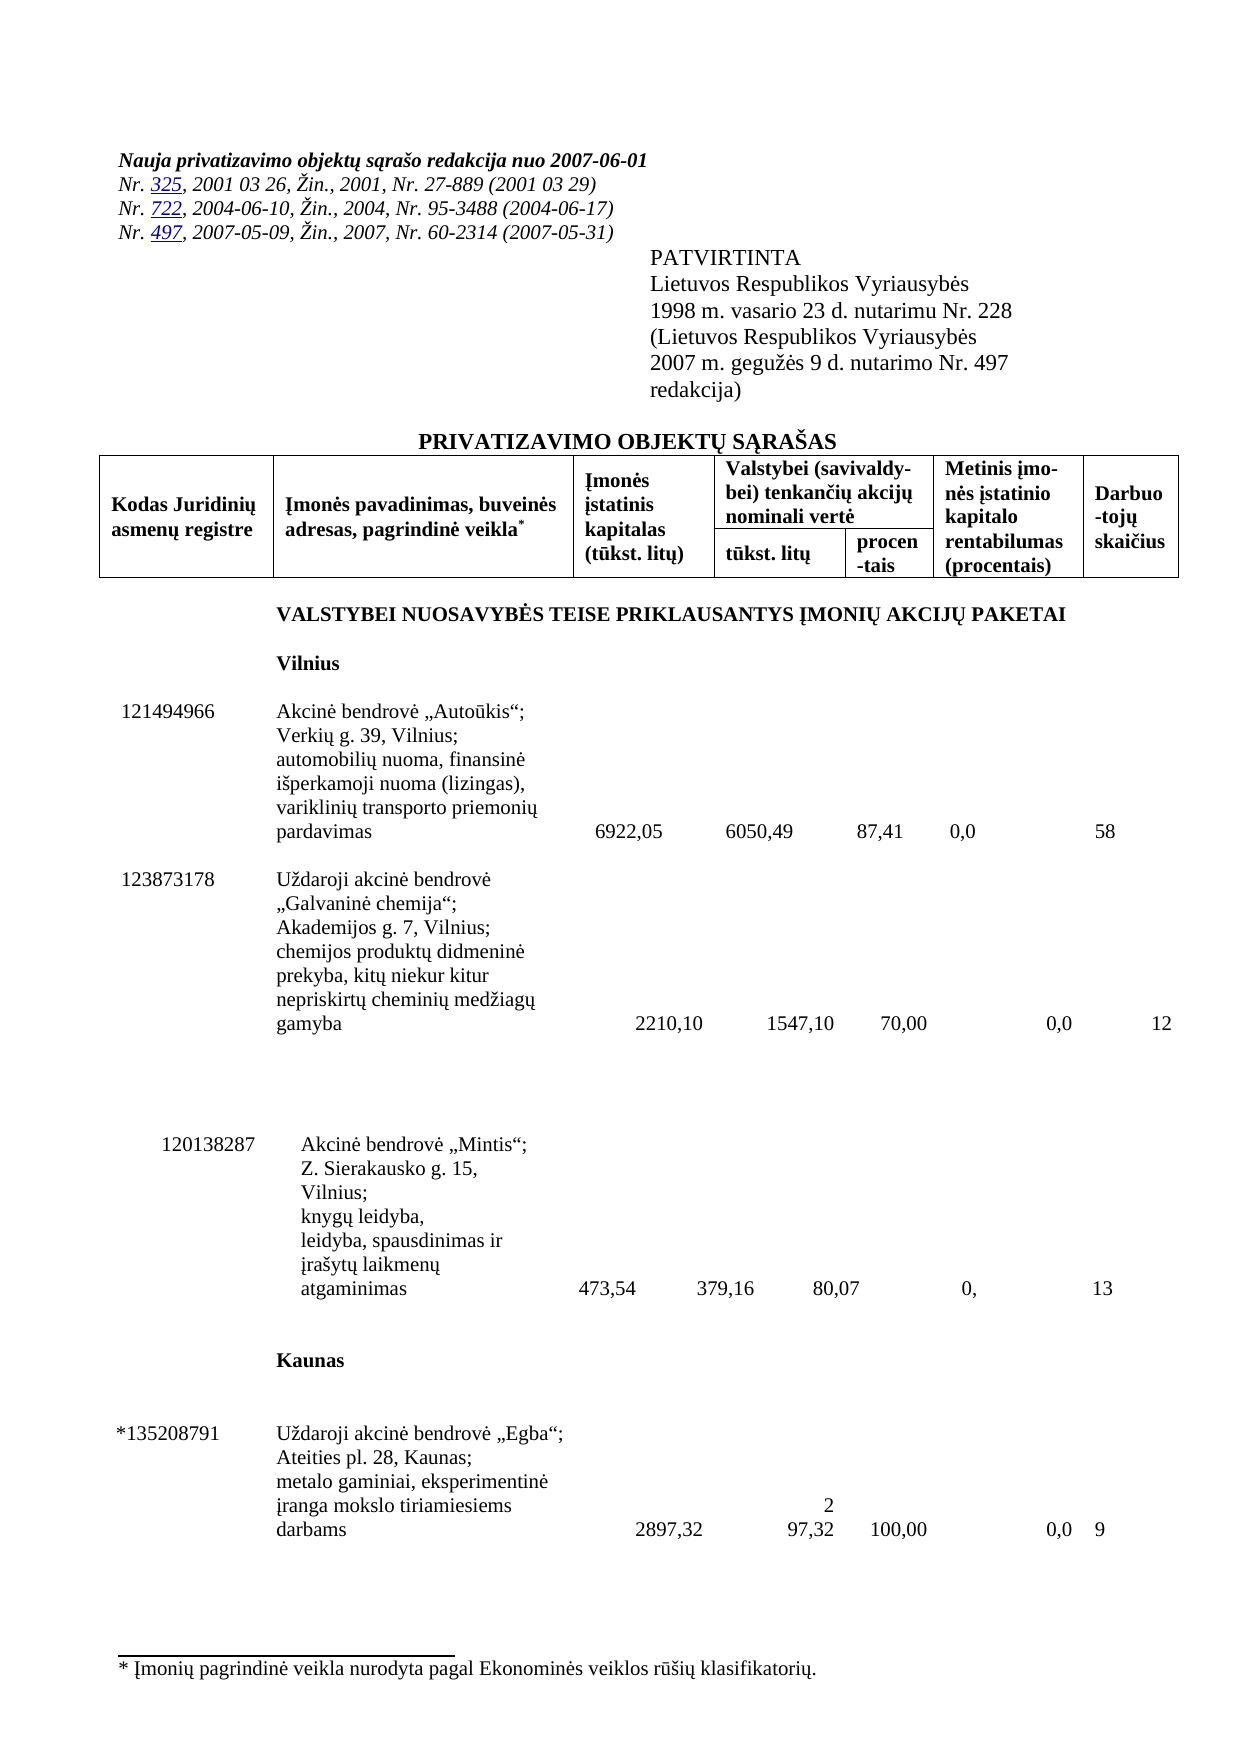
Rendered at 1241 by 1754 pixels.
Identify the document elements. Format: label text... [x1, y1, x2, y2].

table_cell 87,41 [845, 699, 938, 843]
table_cell 0,0 [938, 1421, 1083, 1541]
table_header Kodas Juridinių asmenų registre [100, 456, 273, 577]
table_cell 12 [1083, 867, 1183, 1035]
table_cell [938, 1300, 1083, 1324]
table_cell [104, 1396, 1183, 1421]
table_cell 1547,10 [714, 867, 845, 1035]
table_cell [100, 1565, 104, 1589]
table_header 80,07 [777, 1132, 895, 1300]
table_cell Kaunas [265, 1348, 1183, 1396]
table_cell [1179, 528, 1183, 577]
table_cell Uždaroji akcinė bendrovė „Galvaninė chemija“; Akademijos g. 7, Vilnius; chemijos produktų didmeninė prekyba, kitų niekur kitur nepriskirtų cheminių medžiagų gamyba [265, 867, 583, 1035]
table_cell 6922,05 [584, 699, 714, 843]
table_cell [104, 650, 265, 674]
table_cell [1183, 1084, 1198, 1108]
table_cell [100, 867, 104, 1035]
table_cell [104, 1348, 265, 1396]
text (Lietuvos Respublikos Vyriausybės [650, 323, 1137, 349]
table_cell [100, 1084, 104, 1108]
table_header 120138287 [127, 1132, 289, 1300]
table_cell Akcinė bendrovė „Autoūkis“; Verkių g. 39, Vilnius; automobilių nuoma, finansinė išperkamoji nuoma (lizingas), variklinių transporto priemonių pardavimas [265, 699, 583, 843]
table_cell [104, 1060, 1183, 1083]
table_cell Uždaroji akcinė bendrovė „Egba“; Ateities pl. 28, Kaunas; metalo gaminiai, eksperimentinė įranga mokslo tiriamiesiems darbams [265, 1421, 583, 1541]
table_cell [104, 1324, 265, 1348]
table_header Įmonės pavadinimas, buveinės adresas, pagrindinė veikla [274, 456, 573, 577]
table_cell [1183, 1541, 1198, 1565]
table_cell 6050,49 [714, 699, 845, 843]
table_cell [100, 1060, 104, 1083]
table_cell [1183, 650, 1198, 674]
table_header Valstybei (savivaldy­bei) tenkančių akcijų nominali vertė [715, 456, 933, 528]
table_cell [104, 1300, 265, 1324]
text PRIVATIZAVIMO OBJEKTŲ SĄRAŠAS [118, 428, 1137, 455]
table_cell [100, 1108, 104, 1300]
table_cell [100, 1035, 104, 1059]
table_cell 0,0 [938, 699, 1083, 843]
table_cell [104, 1035, 1183, 1059]
table_cell [1183, 1348, 1198, 1396]
table_cell 0,0 [938, 867, 1083, 1035]
table_header [1183, 455, 1198, 528]
table_cell 9 [1083, 1421, 1183, 1541]
table_cell [104, 1565, 1183, 1589]
table_cell [1183, 1589, 1198, 1613]
table_cell [714, 1300, 845, 1324]
table_header Akcinė bendrovė „Mintis“; Z. Sierakausko g. 15, Vilnius; knygų leidyba, leidyba, spausdinimas ir įrašytų laikmenų atgaminimas [289, 1132, 541, 1300]
table_cell [938, 1324, 1083, 1348]
table_cell [845, 1324, 938, 1348]
table_cell [100, 675, 104, 698]
table_cell [104, 1541, 1183, 1565]
table_cell [1183, 1421, 1198, 1541]
table_cell [584, 1300, 714, 1324]
table_cell [104, 602, 265, 650]
table_cell tūkst. litų [715, 529, 845, 577]
table_header Įmonės įstatinis kapitalas (tūkst. litų) [574, 456, 714, 577]
table_header 473,54 [541, 1132, 673, 1300]
table_cell [1183, 1565, 1198, 1589]
table_cell [104, 1613, 265, 1637]
table_cell [104, 578, 265, 602]
table_cell [584, 1324, 714, 1348]
table_cell [1183, 1613, 1198, 1637]
table_cell 2210,10 [584, 867, 714, 1035]
table_header Metinis įmo­nės įstatinio kapitalo rentabilumas (procentais) [934, 456, 1083, 577]
table_cell [1083, 1324, 1183, 1348]
table_cell [104, 1108, 1183, 1300]
table_cell procen-tais [846, 529, 933, 577]
table_cell [100, 1396, 104, 1421]
table_cell [714, 1324, 845, 1348]
table_cell [100, 843, 104, 867]
text 1998 m. vasario 23 d. nutarimu Nr. 228 [650, 297, 1137, 323]
text PATVIRTINTA [650, 244, 1137, 270]
table_cell 121494966 [104, 699, 265, 843]
table_cell 2 97,32 [714, 1421, 845, 1541]
table_cell [100, 1589, 104, 1613]
table_cell [1183, 675, 1198, 698]
text redakcija) [650, 376, 1137, 402]
table_cell [1083, 1300, 1183, 1324]
text Nr. 722, 2004-06-10, Žin., 2004, Nr. 95-3488 (2004-06-17) [118, 196, 1137, 220]
table_cell [845, 1300, 938, 1324]
table_header 13 [1043, 1132, 1161, 1300]
table_cell [100, 1300, 104, 1324]
table_cell [1183, 1060, 1198, 1083]
table_cell [100, 1324, 104, 1348]
table_cell [1183, 1396, 1198, 1421]
table_cell [1183, 699, 1198, 843]
table_cell *135208791 [104, 1421, 265, 1541]
table_cell [1183, 528, 1198, 577]
table_cell [265, 577, 1183, 602]
table_cell VALSTYBEI NUOSAVYBĖS TEISE PRIKLAUSANTYS ĮMONIŲ AKCIJŲ PAKETAI [265, 602, 1183, 650]
table_cell [100, 1613, 104, 1637]
table_cell [1183, 602, 1198, 650]
table_cell [100, 1348, 104, 1396]
text 2007 m. gegužės 9 d. nutarimo Nr. 497 [650, 349, 1137, 376]
table_cell [100, 1421, 104, 1541]
text Nauja privatizavimo objektų sąrašo redakcija nuo 2007-06-01 [118, 148, 1137, 172]
table_cell [265, 675, 1183, 698]
table_cell [104, 1589, 1183, 1613]
table_cell [104, 1084, 1183, 1108]
table_cell [1183, 577, 1198, 602]
table_cell [100, 578, 104, 602]
table_cell Vilnius [265, 650, 1183, 674]
text Nr. 325, 2001 03 26, Žin., 2001, Nr. 27-889 (2001 03 29) [118, 172, 1137, 196]
table_cell [100, 699, 104, 843]
table_cell [1183, 1300, 1198, 1324]
table_cell 100,00 [845, 1421, 938, 1541]
table_cell [265, 1324, 583, 1348]
table_cell 2897,32 [584, 1421, 714, 1541]
table_cell [1183, 867, 1198, 1035]
table_cell [265, 1613, 1183, 1637]
table_cell [104, 843, 1183, 867]
table_header 0, [895, 1132, 1043, 1300]
table_header 379,16 [674, 1132, 777, 1300]
table_cell [1183, 1108, 1198, 1300]
table_cell [100, 1541, 104, 1565]
table_cell 70,00 [845, 867, 938, 1035]
table_cell 123873178 [104, 867, 265, 1035]
table_header Darbuo-tojų skaičius [1084, 456, 1178, 577]
table_cell [100, 650, 104, 674]
table_header [1179, 455, 1183, 528]
table_cell [1183, 1035, 1198, 1059]
table_cell [1183, 1324, 1198, 1348]
text Lietuvos Respublikos Vyriausybės [650, 270, 1137, 297]
table_cell [104, 675, 265, 698]
table_cell [1183, 843, 1198, 867]
text Nr. 497, 2007-05-09, Žin., 2007, Nr. 60-2314 (2007-05-31) [118, 220, 1137, 244]
table_cell [265, 1300, 583, 1324]
table_cell 58 [1083, 699, 1183, 843]
table_cell [100, 602, 104, 650]
